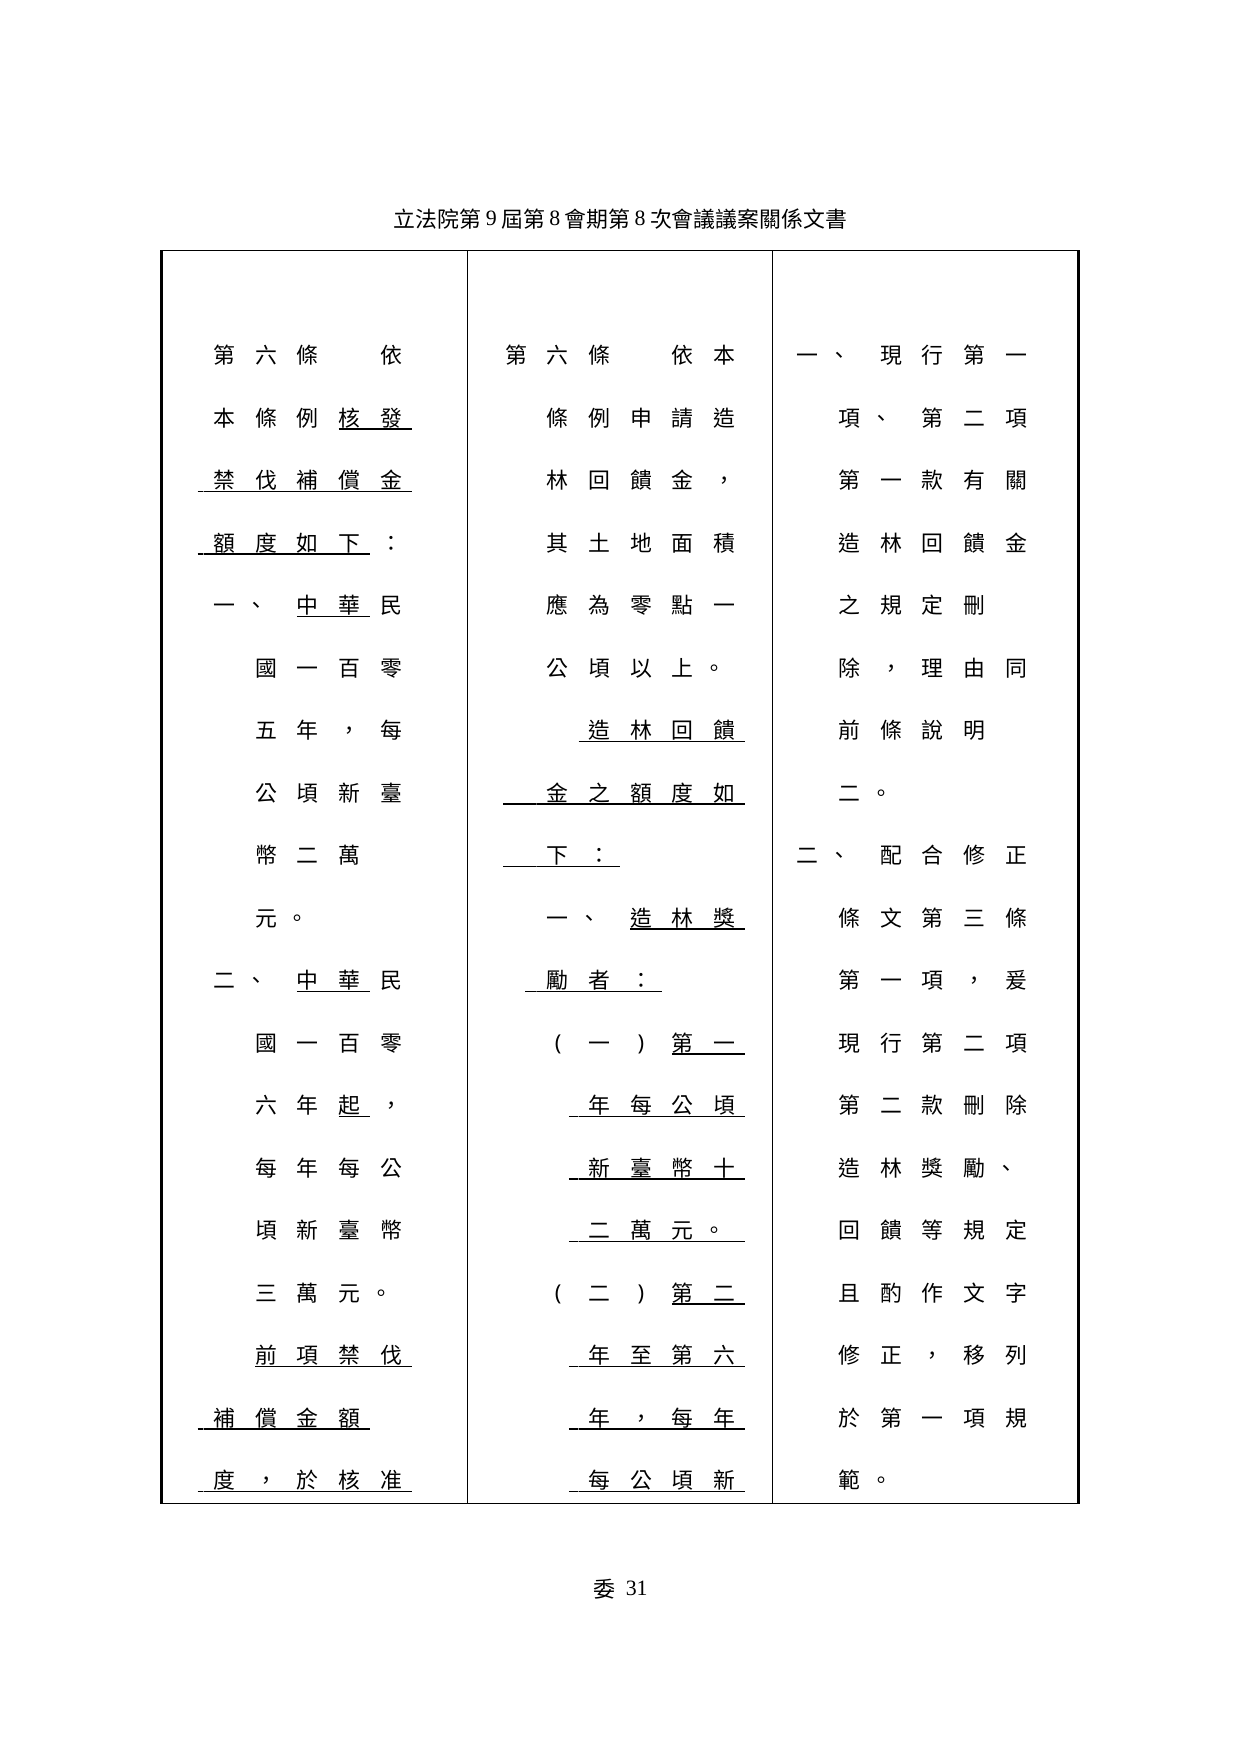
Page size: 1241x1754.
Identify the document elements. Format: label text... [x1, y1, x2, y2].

table_cell 第六條 依本條例申請造林回饋金，其土地面積應為零點一公頃以上。 造林回饋金之額度如下： 一、造林獎勵者： (一)第一年每公頃新臺幣十二萬元。 (二)第二年至第六年，每年每公頃新 [468, 251, 772, 1503]
table_cell 第六條 依本條例核發禁伐補償金額度如下： 一、中華民國一百零五年，每公頃新臺幣二萬元。 二、中華民國一百零六年起，每年每公頃新臺幣三萬元。 前項禁伐補償金額度，於核准 [163, 251, 467, 1503]
table_cell 一、現行第一項、第二項第一款有關造林回饋金之規定刪除，理由同前條說明二。 二、配合修正條文第三條第一項，爰現行第二項第二款刪除造林獎勵、回饋等規定且酌作文字修正，移列於第一項規範。 [773, 251, 1077, 1503]
